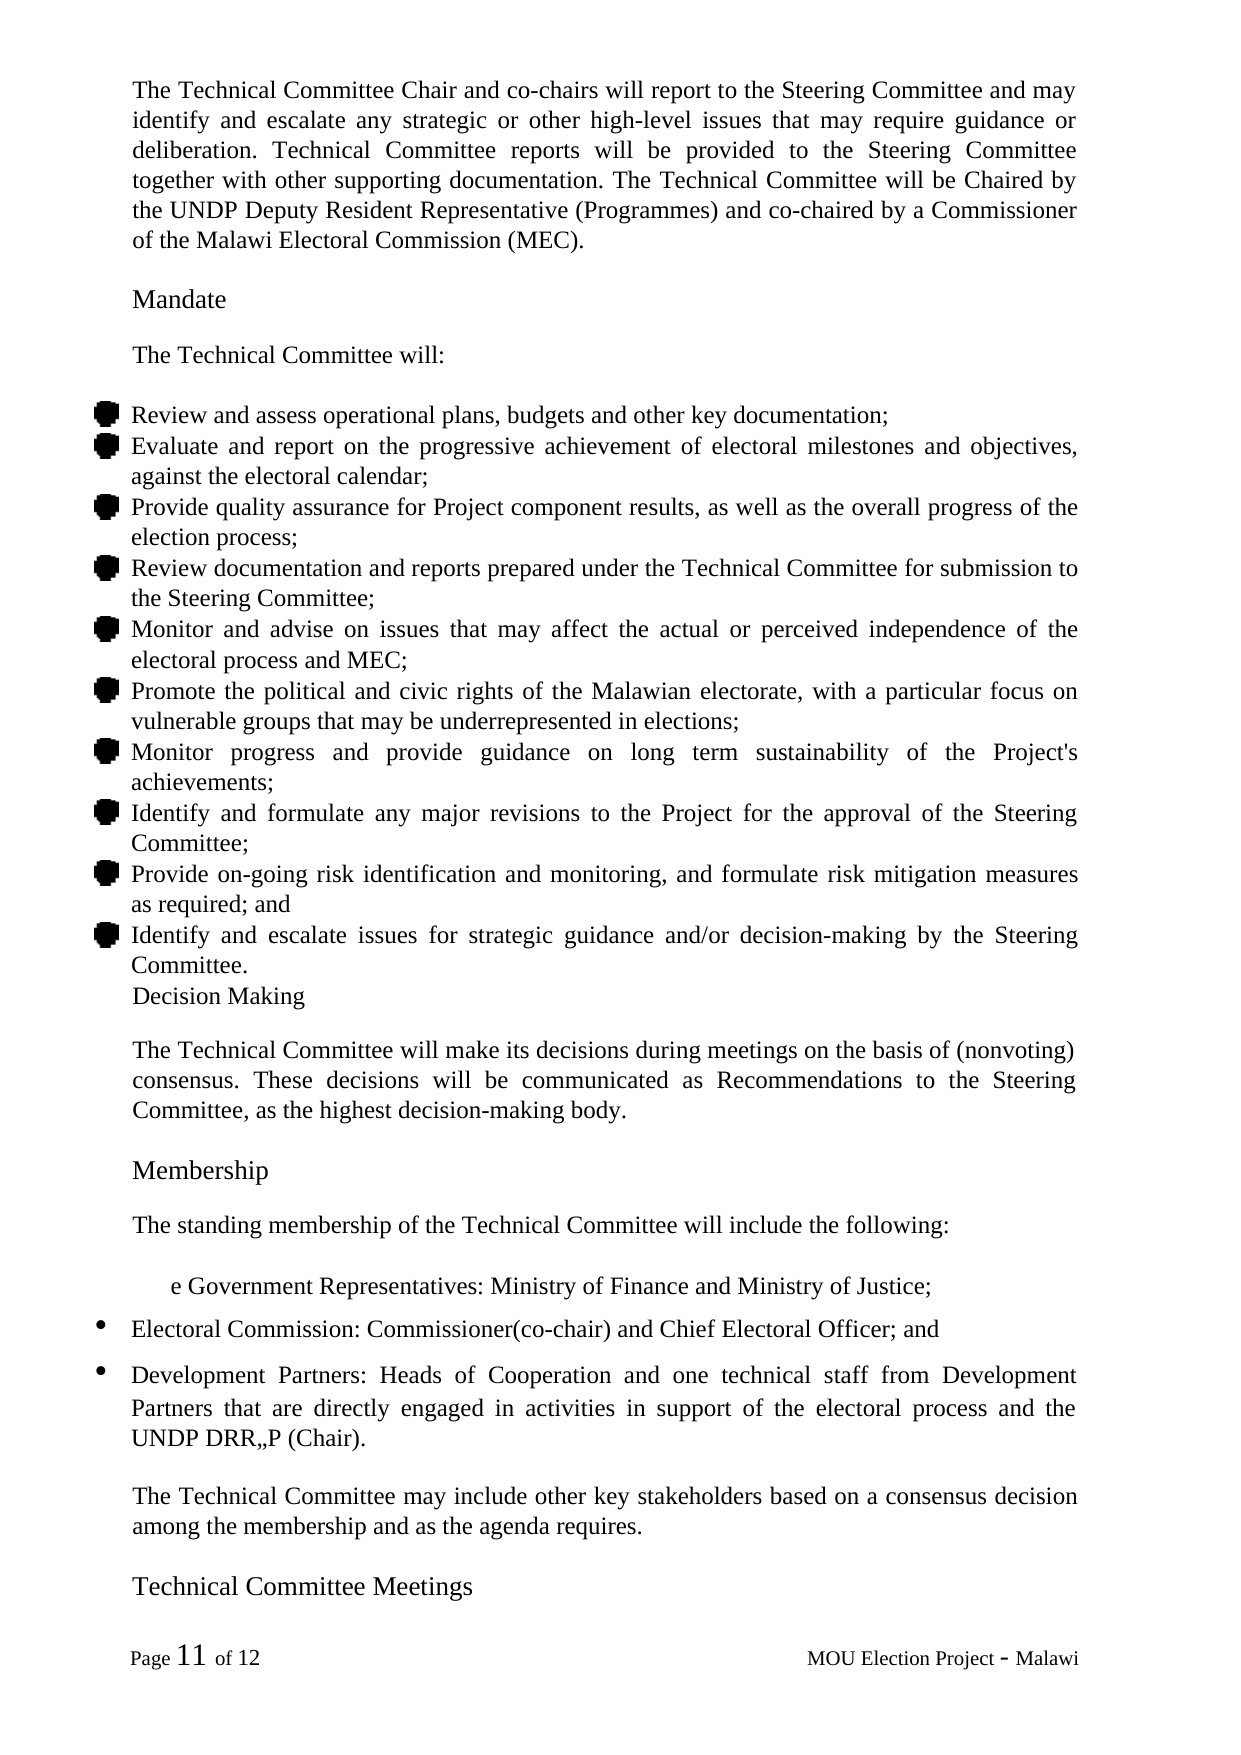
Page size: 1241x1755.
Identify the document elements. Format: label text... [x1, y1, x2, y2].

list Monitor and advise on issues that may affect the actual or perceived independence of the electoral process and MEC; [94, 614, 1079, 673]
list Development Partners: Heads of Cooperation and one technical staff from Development Partners that are directly engaged in activities in support of the electoral process and the UNDP DRR„P (Chair). [94, 1348, 1077, 1451]
list Review and assess operational plans, budgets and other key documentation; [94, 400, 1079, 429]
text The Technical Committee may include other key stakeholders based on a consensus decision among the membership and as the agenda requires. [132, 1481, 1079, 1540]
list Monitor progress and provide guidance on long term sustainability of the Project's achievements; [94, 737, 1079, 796]
list Identify and escalate issues for strategic guidance and/or decision-making by the Steering Committee. [94, 920, 1079, 979]
list Promote the political and civic rights of the Malawian electorate, with a particular focus on vulnerable groups that may be underrepresented in elections; [94, 676, 1079, 734]
list Evaluate and report on the progressive achievement of electoral milestones and objectives, against the electoral calendar; [94, 431, 1079, 490]
text e Government Representatives: Ministry of Finance and Ministry of Justice; [170, 1271, 957, 1300]
text The standing membership of the Technical Committee will include the following: [132, 1211, 957, 1239]
text The Technical Committee will: [132, 340, 957, 369]
text Decision Making [132, 981, 957, 1010]
list Provide quality assurance for Project component results, as well as the overall progress of the election process; [94, 492, 1079, 551]
text Technical Committee Meetings [132, 1570, 1079, 1601]
list Electoral Commission: Commissioner(co-chair) and Chief Electoral Officer; and [94, 1302, 1077, 1345]
list Provide on-going risk identification and monitoring, and formulate risk mitigation measures as required; and [94, 859, 1079, 918]
text Mandate [132, 284, 1079, 315]
text The Technical Committee Chair and co-chairs will report to the Steering Committee and may identify and escalate any strategic or other high-level issues that may require guidance or deliberation. Technical Committee reports will be provided to the Steering Committee together with other supporting documentation. The Technical Committee will be Chaired by the UNDP Deputy Resident Representative (Programmes) and co-chaired by a Commissioner of the Malawi Electoral Commission (MEC). [132, 75, 1077, 254]
text The Technical Committee will make its decisions during meetings on the basis of (nonvoting) consensus. These decisions will be communicated as Recommendations to the Steering Committee, as the highest decision-making body. [132, 1035, 1076, 1124]
list Review documentation and reports prepared under the Technical Committee for submission to the Steering Committee; [94, 553, 1079, 612]
list Identify and formulate any major revisions to the Project for the approval of the Steering Committee; [94, 798, 1079, 857]
text Membership [132, 1154, 1079, 1185]
